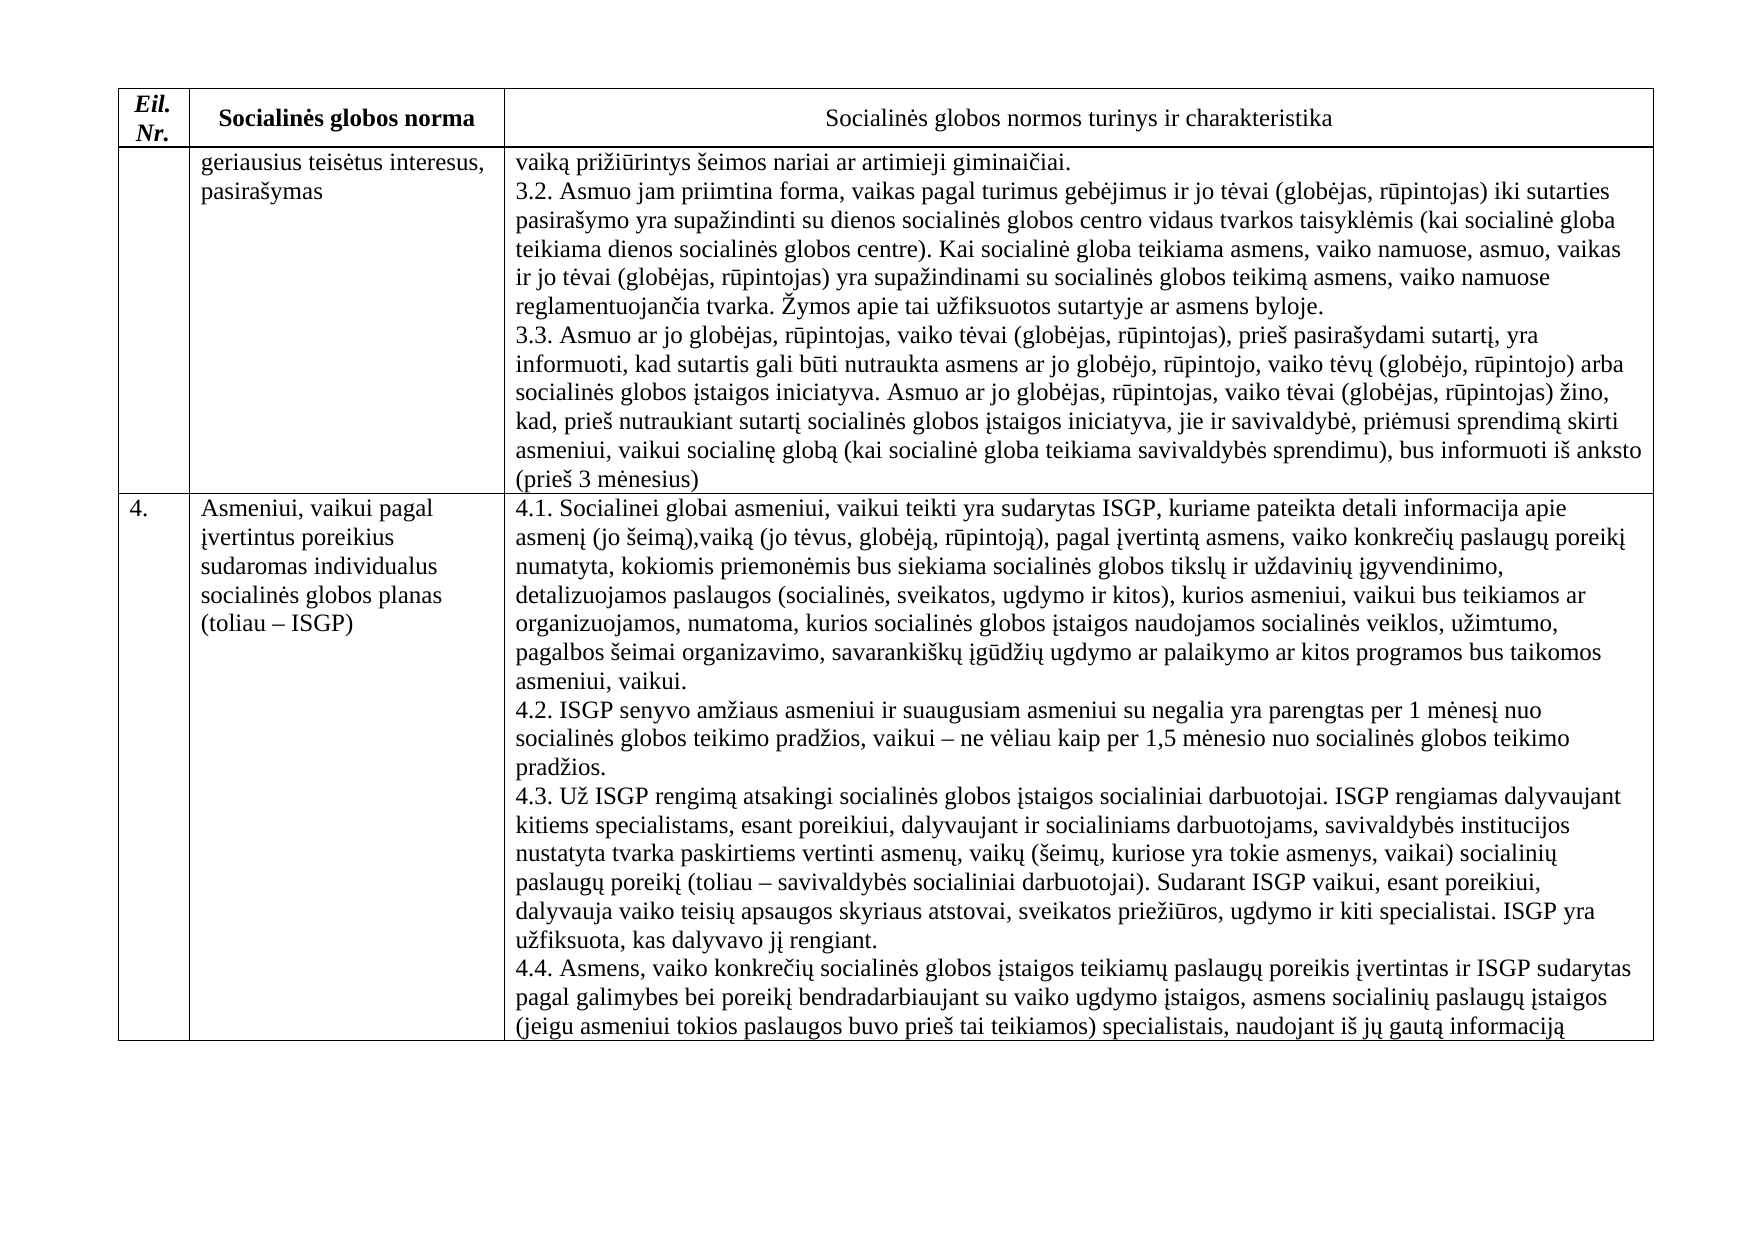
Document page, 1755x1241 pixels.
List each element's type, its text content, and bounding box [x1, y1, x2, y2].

table_header Socialinės globos normos turinys ir charakteristika [505, 89, 1653, 146]
table_cell 4. [119, 494, 189, 1040]
table_cell [119, 148, 189, 492]
table_header Eil. Nr. [119, 89, 189, 146]
table_header Socialinės globos norma [190, 89, 504, 146]
table_cell 4.1. Socialinei globai asmeniui, vaikui teikti yra sudarytas ISGP, kuriame pateikta detali informacija apie asmenį (jo šeimą),vaiką (jo tėvus, globėją, rūpintoją), pagal įvertintą asmens, vaiko konkrečių paslaugų poreikį numatyta, kokiomis priemonėmis bus siekiama socialinės globos tikslų ir uždavinių įgyvendinimo, detalizuojamos paslaugos (socialinės, sveikatos, ugdymo ir kitos), kurios asmeniui, vaikui bus teikiamos ar organizuojamos, numatoma, kurios socialinės globos įstaigos naudojamos socialinės veiklos, užimtumo, pagalbos šeimai organizavimo, savarankiškų įgūdžių ugdymo ar palaikymo ar kitos programos bus taikomos asmeniui, vaikui. 4.2. ISGP senyvo amžiaus asmeniui ir suaugusiam asmeniui su negalia yra parengtas per 1 mėnesį nuo socialinės globos teikimo pradžios, vaikui – ne vėliau kaip per 1,5 mėnesio nuo socialinės globos teikimo pradžios. 4.3. Už ISGP rengimą atsakingi socialinės globos įstaigos socialiniai darbuotojai. ISGP rengiamas dalyvaujant kitiems specialistams, esant poreikiui, dalyvaujant ir socialiniams darbuotojams, savivaldybės institucijos nustatyta tvarka paskirtiems vertinti asmenų, vaikų (šeimų, kuriose yra tokie asmenys, vaikai) socialinių paslaugų poreikį (toliau – savivaldybės socialiniai darbuotojai). Sudarant ISGP vaikui, esant poreikiui, dalyvauja vaiko teisių apsaugos skyriaus atstovai, sveikatos priežiūros, ugdymo ir kiti specialistai. ISGP yra užfiksuota, kas dalyvavo jį rengiant. 4.4. Asmens, vaiko konkrečių socialinės globos įstaigos teikiamų paslaugų poreikis įvertintas ir ISGP sudarytas pagal galimybes bei poreikį bendradarbiaujant su vaiko ugdymo įstaigos, asmens socialinių paslaugų įstaigos (jeigu asmeniui tokios paslaugos buvo prieš tai teikiamos) specialistais, naudojant iš jų gautą informaciją [505, 494, 1653, 1040]
table_cell geriausius teisėtus interesus, pasirašymas [190, 148, 504, 492]
table_cell Asmeniui, vaikui pagal įvertintus poreikius sudaromas individualus socialinės globos planas (toliau – ISGP) [190, 494, 504, 1040]
table_cell vaiką prižiūrintys šeimos nariai ar artimieji giminaičiai. 3.2. Asmuo jam priimtina forma, vaikas pagal turimus gebėjimus ir jo tėvai (globėjas, rūpintojas) iki sutarties pasirašymo yra supažindinti su dienos socialinės globos centro vidaus tvarkos taisyklėmis (kai socialinė globa teikiama dienos socialinės globos centre). Kai socialinė globa teikiama asmens, vaiko namuose, asmuo, vaikas ir jo tėvai (globėjas, rūpintojas) yra supažindinami su socialinės globos teikimą asmens, vaiko namuose reglamentuojančia tvarka. Žymos apie tai užfiksuotos sutartyje ar asmens byloje. 3.3. Asmuo ar jo globėjas, rūpintojas, vaiko tėvai (globėjas, rūpintojas), prieš pasirašydami sutartį, yra informuoti, kad sutartis gali būti nutraukta asmens ar jo globėjo, rūpintojo, vaiko tėvų (globėjo, rūpintojo) arba socialinės globos įstaigos iniciatyva. Asmuo ar jo globėjas, rūpintojas, vaiko tėvai (globėjas, rūpintojas) žino, kad, prieš nutraukiant sutartį socialinės globos įstaigos iniciatyva, jie ir savivaldybė, priėmusi sprendimą skirti asmeniui, vaikui socialinę globą (kai socialinė globa teikiama savivaldybės sprendimu), bus informuoti iš anksto (prieš 3 mėnesius) [505, 148, 1653, 492]
